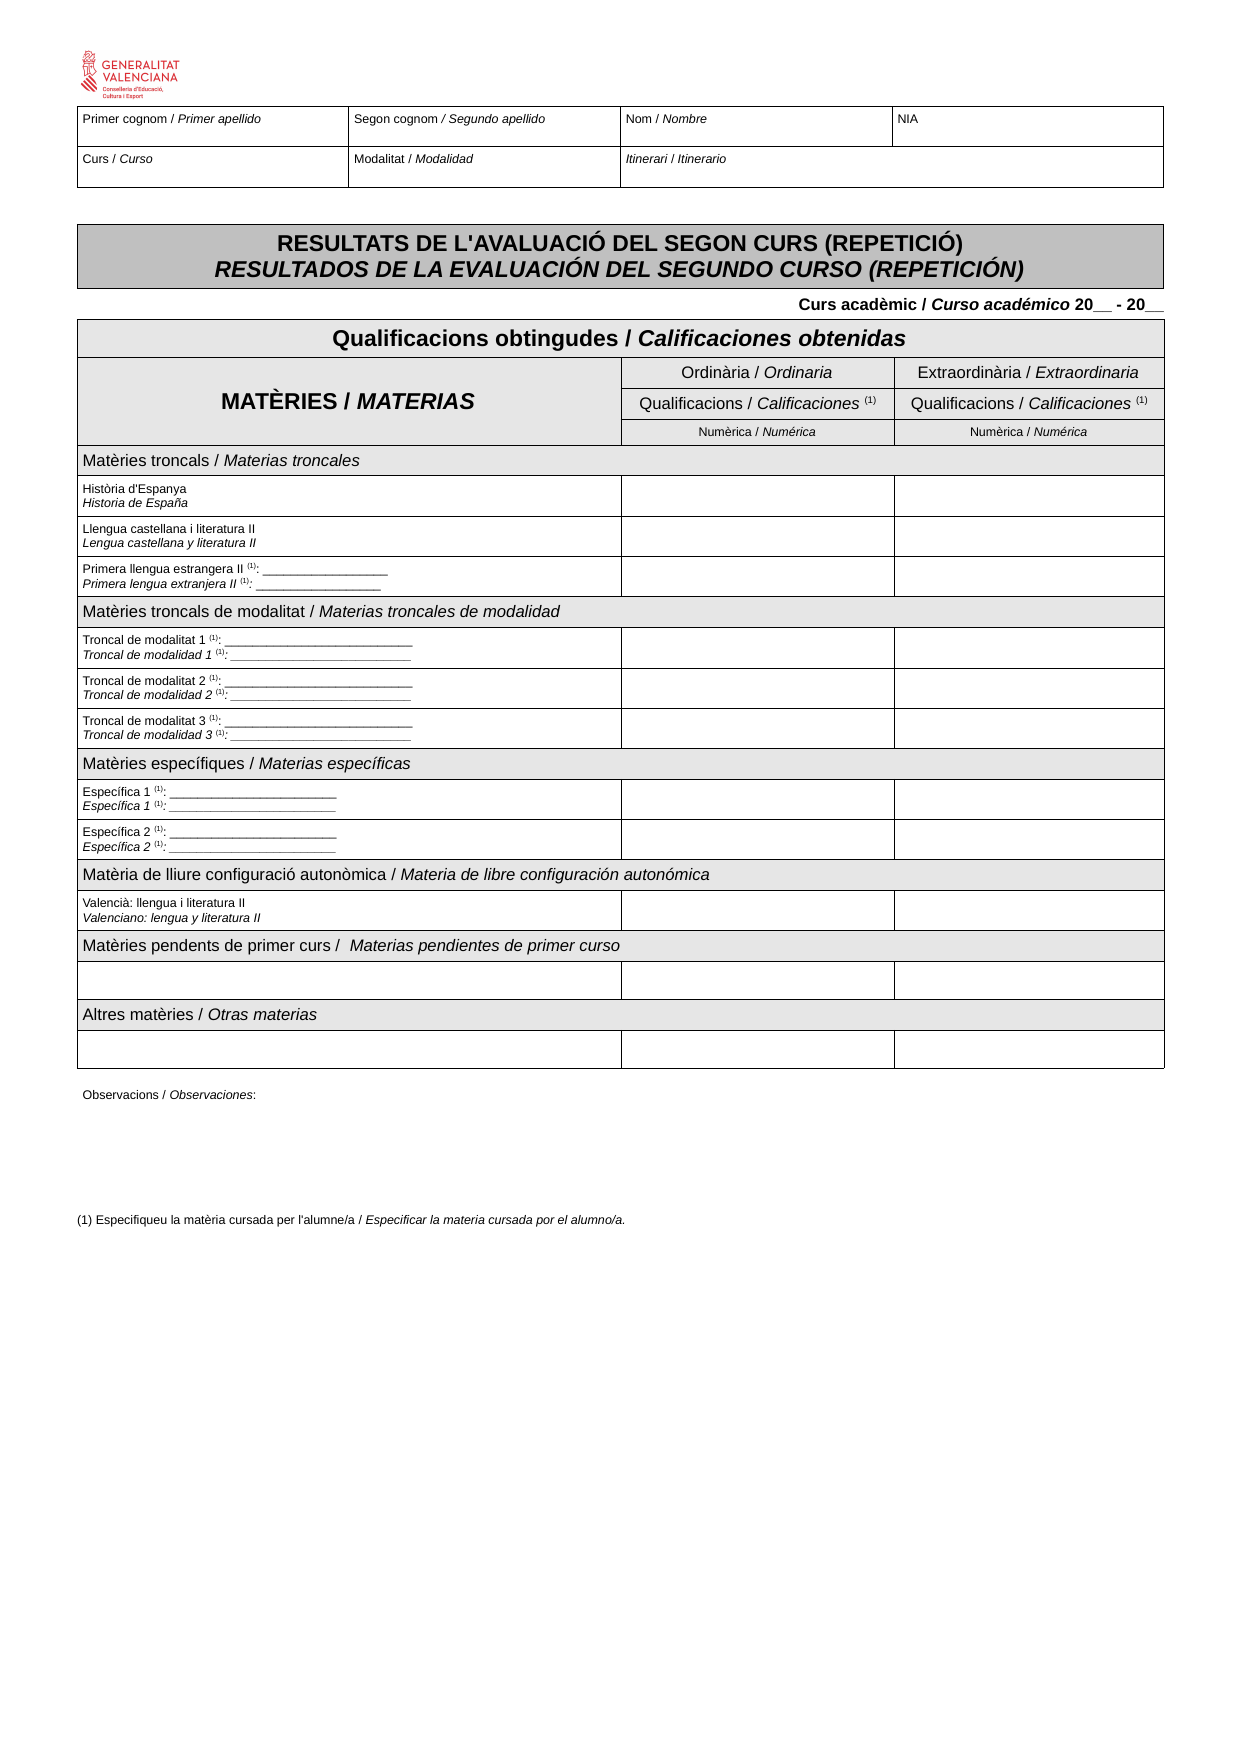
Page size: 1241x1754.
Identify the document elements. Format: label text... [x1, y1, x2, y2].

table_cell [622, 517, 894, 556]
table_cell [895, 962, 1164, 999]
table_cell Història d'Espanya Historia de España [78, 476, 621, 516]
table_cell Ordinària / Ordinaria [622, 358, 894, 388]
table_cell [622, 780, 894, 819]
table_cell [622, 476, 894, 516]
table_cell Altres matèries / Otras materias [78, 1000, 1164, 1030]
table_cell [895, 557, 1164, 596]
table_cell [895, 709, 1164, 748]
table_cell [895, 780, 1164, 819]
table_cell Qualificacions / Calificaciones (1) [622, 389, 894, 419]
table_cell Matèries pendents de primer curs / Materias pendientes de primer curso [78, 931, 1164, 961]
table_cell Numèrica / Numérica [895, 420, 1164, 445]
table_cell Primera llengua estrangera II (1): __________________ Primera lengua extranjera II (1): __________________ [78, 557, 621, 596]
table_cell [622, 628, 894, 667]
table_cell [622, 709, 894, 748]
table_cell [622, 891, 894, 930]
table_cell [895, 517, 1164, 556]
table_cell Valencià: llengua i literatura II Valenciano: lengua y literatura II [78, 891, 621, 930]
table_cell Troncal de modalitat 1 (1): ___________________________ Troncal de modalidad 1 (1): __________________________ [78, 628, 621, 667]
table_cell [895, 669, 1164, 708]
table_cell Matèria de lliure configuració autonòmica / Materia de libre configuración autonómica [78, 860, 1164, 890]
table_cell [895, 628, 1164, 667]
table_cell Matèries troncals de modalitat / Materias troncales de modalidad [78, 597, 1164, 627]
table_cell [622, 820, 894, 859]
table_cell Matèries específiques / Materias específicas [78, 749, 1164, 779]
table_cell [78, 1031, 621, 1068]
table_cell Numèrica / Numérica [622, 420, 894, 445]
table_cell [895, 476, 1164, 516]
table_cell Específica 1 (1): ________________________ Específica 1 (1): ________________________ [78, 780, 621, 819]
table_cell [622, 1031, 894, 1068]
table_cell [78, 962, 621, 999]
table_header Qualificacions obtingudes / Calificaciones obtenidas [78, 320, 1164, 357]
text (1) Especifiqueu la matèria cursada per l'alumne/a / Especificar la materia cursada por el alumno/a. [77, 1213, 1163, 1227]
table_cell MATÈRIES / MATERIAS [78, 358, 621, 445]
table_cell [895, 891, 1164, 930]
table_cell [622, 669, 894, 708]
table_cell Específica 2 (1): ________________________ Específica 2 (1): ________________________ [78, 820, 621, 859]
table_cell Llengua castellana i literatura II Lengua castellana y literatura II [78, 517, 621, 556]
table_cell [895, 820, 1164, 859]
table_cell Troncal de modalitat 3 (1): ___________________________ Troncal de modalidad 3 (1): __________________________ [78, 709, 621, 748]
table_header RESULTATS DE L'AVALUACIÓ DEL SEGON CURS (REPETICIÓ) RESULTADOS DE LA EVALUACIÓN DEL SEGUNDO CURSO (REPETICIÓN) [78, 225, 1163, 288]
table_cell Extraordinària / Extraordinaria [895, 358, 1164, 388]
table_cell [622, 557, 894, 596]
table_cell Qualificacions / Calificaciones (1) [895, 389, 1164, 419]
text Curs acadèmic / Curso académico 20__ - 20__ [77, 294, 1163, 313]
table_cell [622, 962, 894, 999]
table_header Observacions / Observaciones: [77, 1082, 1164, 1213]
table_cell Troncal de modalitat 2 (1): ___________________________ Troncal de modalidad 2 (1): __________________________ [78, 669, 621, 708]
table_cell [895, 1031, 1164, 1068]
table_cell Matèries troncals / Materias troncales [78, 446, 1164, 475]
